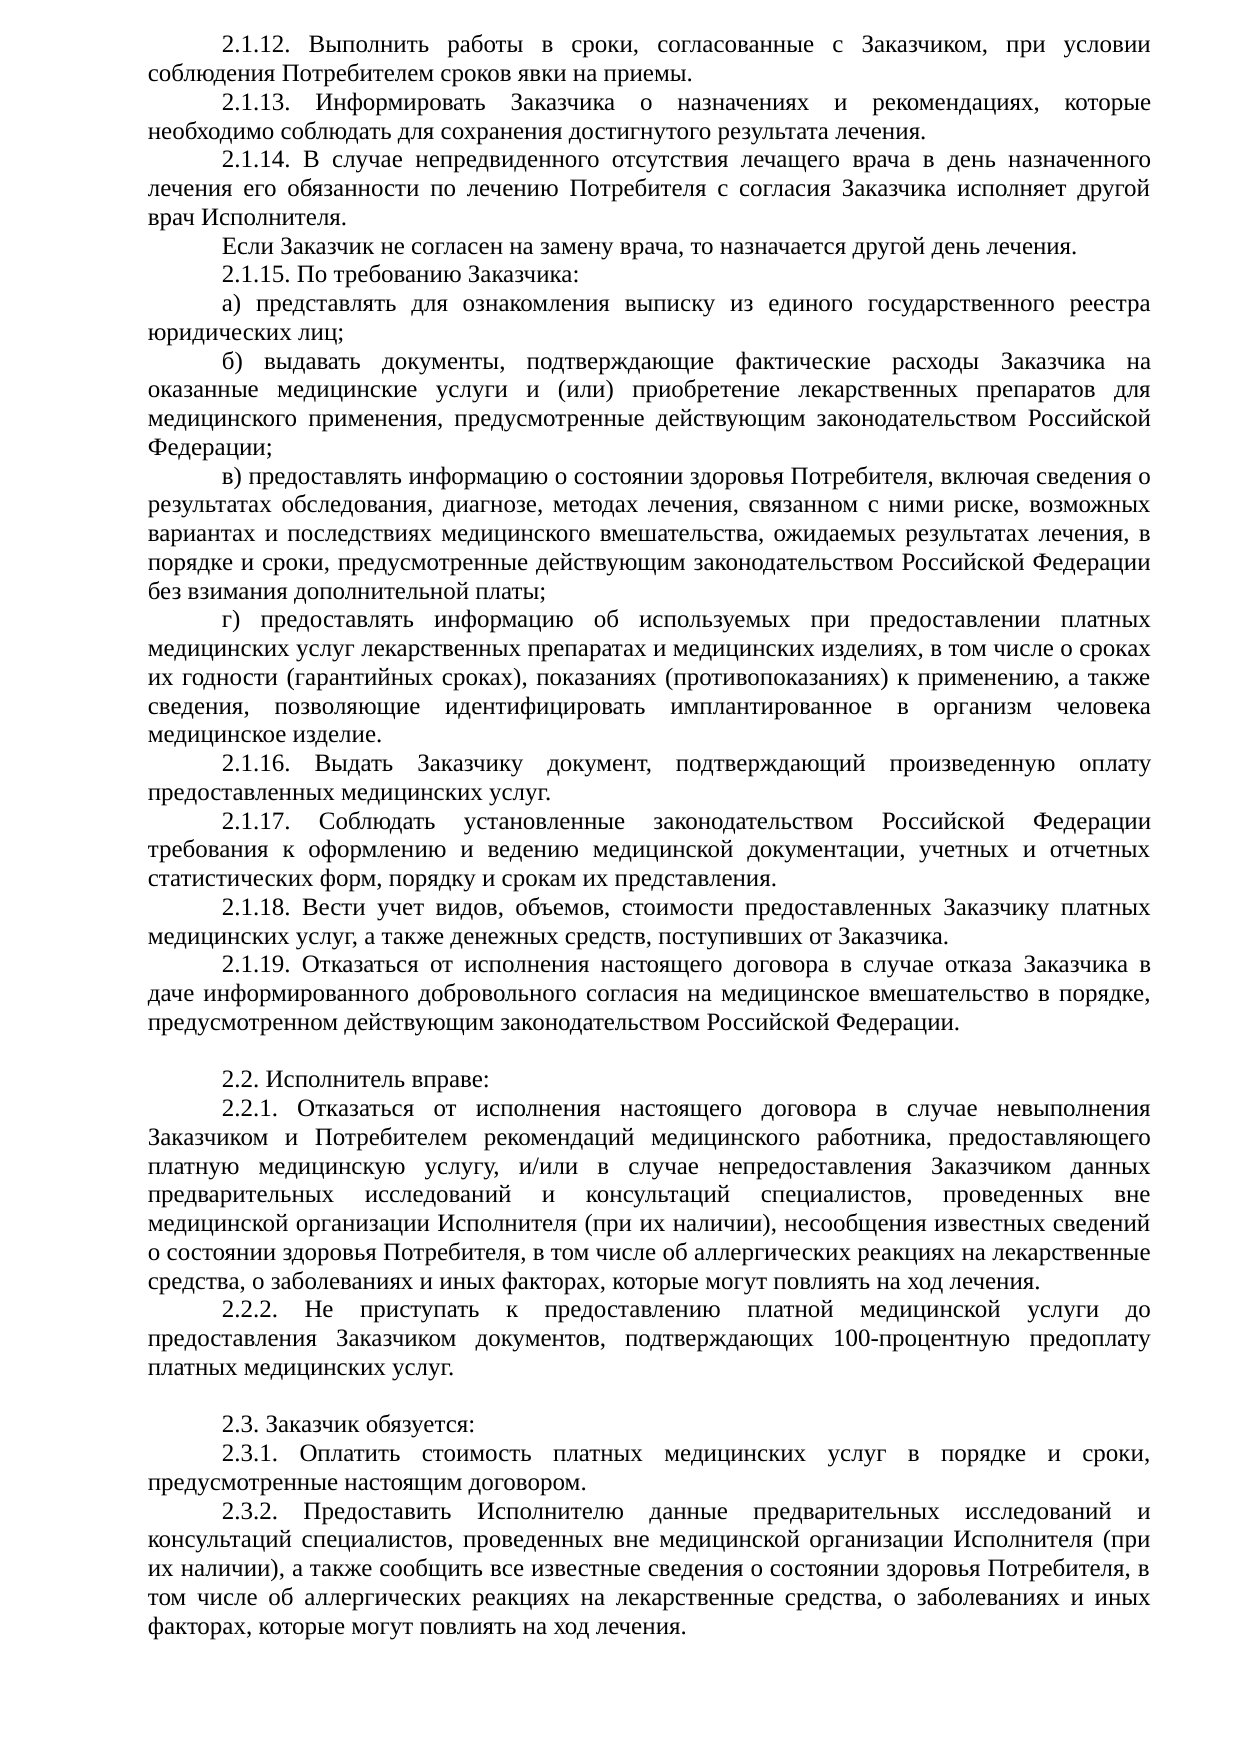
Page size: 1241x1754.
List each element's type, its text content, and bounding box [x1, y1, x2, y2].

text а) представлять для ознакомления выписку из единого государственного реестра юридических лиц; [148, 288, 1152, 346]
text г) предоставлять информацию об используемых при предоставлении платных медицинских услуг лекарственных препаратах и медицинских изделиях, в том числе о сроках их годности (гарантийных сроках), показаниях (противопоказаниях) к применению, а также сведения, позволяющие идентифицировать имплантированное в организм человека медицинское изделие. [148, 604, 1152, 748]
text 2.2. Исполнитель вправе: [148, 1064, 1152, 1093]
text 2.1.14. В случае непредвиденного отсутствия лечащего врача в день назначенного лечения его обязанности по лечению Потребителя с согласия Заказчика исполняет другой врач Исполнителя. [148, 144, 1152, 231]
text 2.1.15. По требованию Заказчика: [148, 259, 1152, 288]
text 2.3. Заказчик обязуется: [148, 1409, 1152, 1438]
text в) предоставлять информацию о состоянии здоровья Потребителя, включая сведения о результатах обследования, диагнозе, методах лечения, связанном с ними риске, возможных вариантах и последствиях медицинского вмешательства, ожидаемых результатах лечения, в порядке и сроки, предусмотренные действующим законодательством Российской Федерации без взимания дополнительной платы; [148, 461, 1152, 604]
text 2.1.16. Выдать Заказчику документ, подтверждающий произведенную оплату предоставленных медицинских услуг. [148, 748, 1152, 806]
text 2.1.19. Отказаться от исполнения настоящего договора в случае отказа Заказчика в даче информированного добровольного согласия на медицинское вмешательство в порядке, предусмотренном действующим законодательством Российской Федерации. [148, 949, 1152, 1036]
text б) выдавать документы, подтверждающие фактические расходы Заказчика на оказанные медицинские услуги и (или) приобретение лекарственных препаратов для медицинского применения, предусмотренные действующим законодательством Российской Федерации; [148, 346, 1152, 461]
text 2.3.1. Оплатить стоимость платных медицинских услуг в порядке и сроки, предусмотренные настоящим договором. [148, 1438, 1152, 1496]
text 2.1.13. Информировать Заказчика о назначениях и рекомендациях, которые необходимо соблюдать для сохранения достигнутого результата лечения. [148, 87, 1152, 144]
text 2.1.17. Соблюдать установленные законодательством Российской Федерации требования к оформлению и ведению медицинской документации, учетных и отчетных статистических форм, порядку и срокам их представления. [148, 806, 1152, 892]
text 2.3.2. Предоставить Исполнителю данные предварительных исследований и консультаций специалистов, проведенных вне медицинской организации Исполнителя (при их наличии), а также сообщить все известные сведения о состоянии здоровья Потребителя, в том числе об аллергических реакциях на лекарственные средства, о заболеваниях и иных факторах, которые могут повлиять на ход лечения. [148, 1496, 1152, 1639]
text 2.2.2. Не приступать к предоставлению платной медицинской услуги до предоставления Заказчиком документов, подтверждающих 100-процентную предоплату платных медицинских услуг. [148, 1294, 1152, 1381]
text 2.1.12. Выполнить работы в сроки, согласованные с Заказчиком, при условии соблюдения Потребителем сроков явки на приемы. [148, 29, 1152, 87]
text Если Заказчик не согласен на замену врача, то назначается другой день лечения. [148, 231, 1152, 259]
text 2.1.18. Вести учет видов, объемов, стоимости предоставленных Заказчику платных медицинских услуг, а также денежных средств, поступивших от Заказчика. [148, 892, 1152, 949]
text 2.2.1. Отказаться от исполнения настоящего договора в случае невыполнения Заказчиком и Потребителем рекомендаций медицинского работника, предоставляющего платную медицинскую услугу, и/или в случае непредоставления Заказчиком данных предварительных исследований и консультаций специалистов, проведенных вне медицинской организации Исполнителя (при их наличии), несообщения известных сведений о состоянии здоровья Потребителя, в том числе об аллергических реакциях на лекарственные средства, о заболеваниях и иных факторах, которые могут повлиять на ход лечения. [148, 1093, 1152, 1294]
